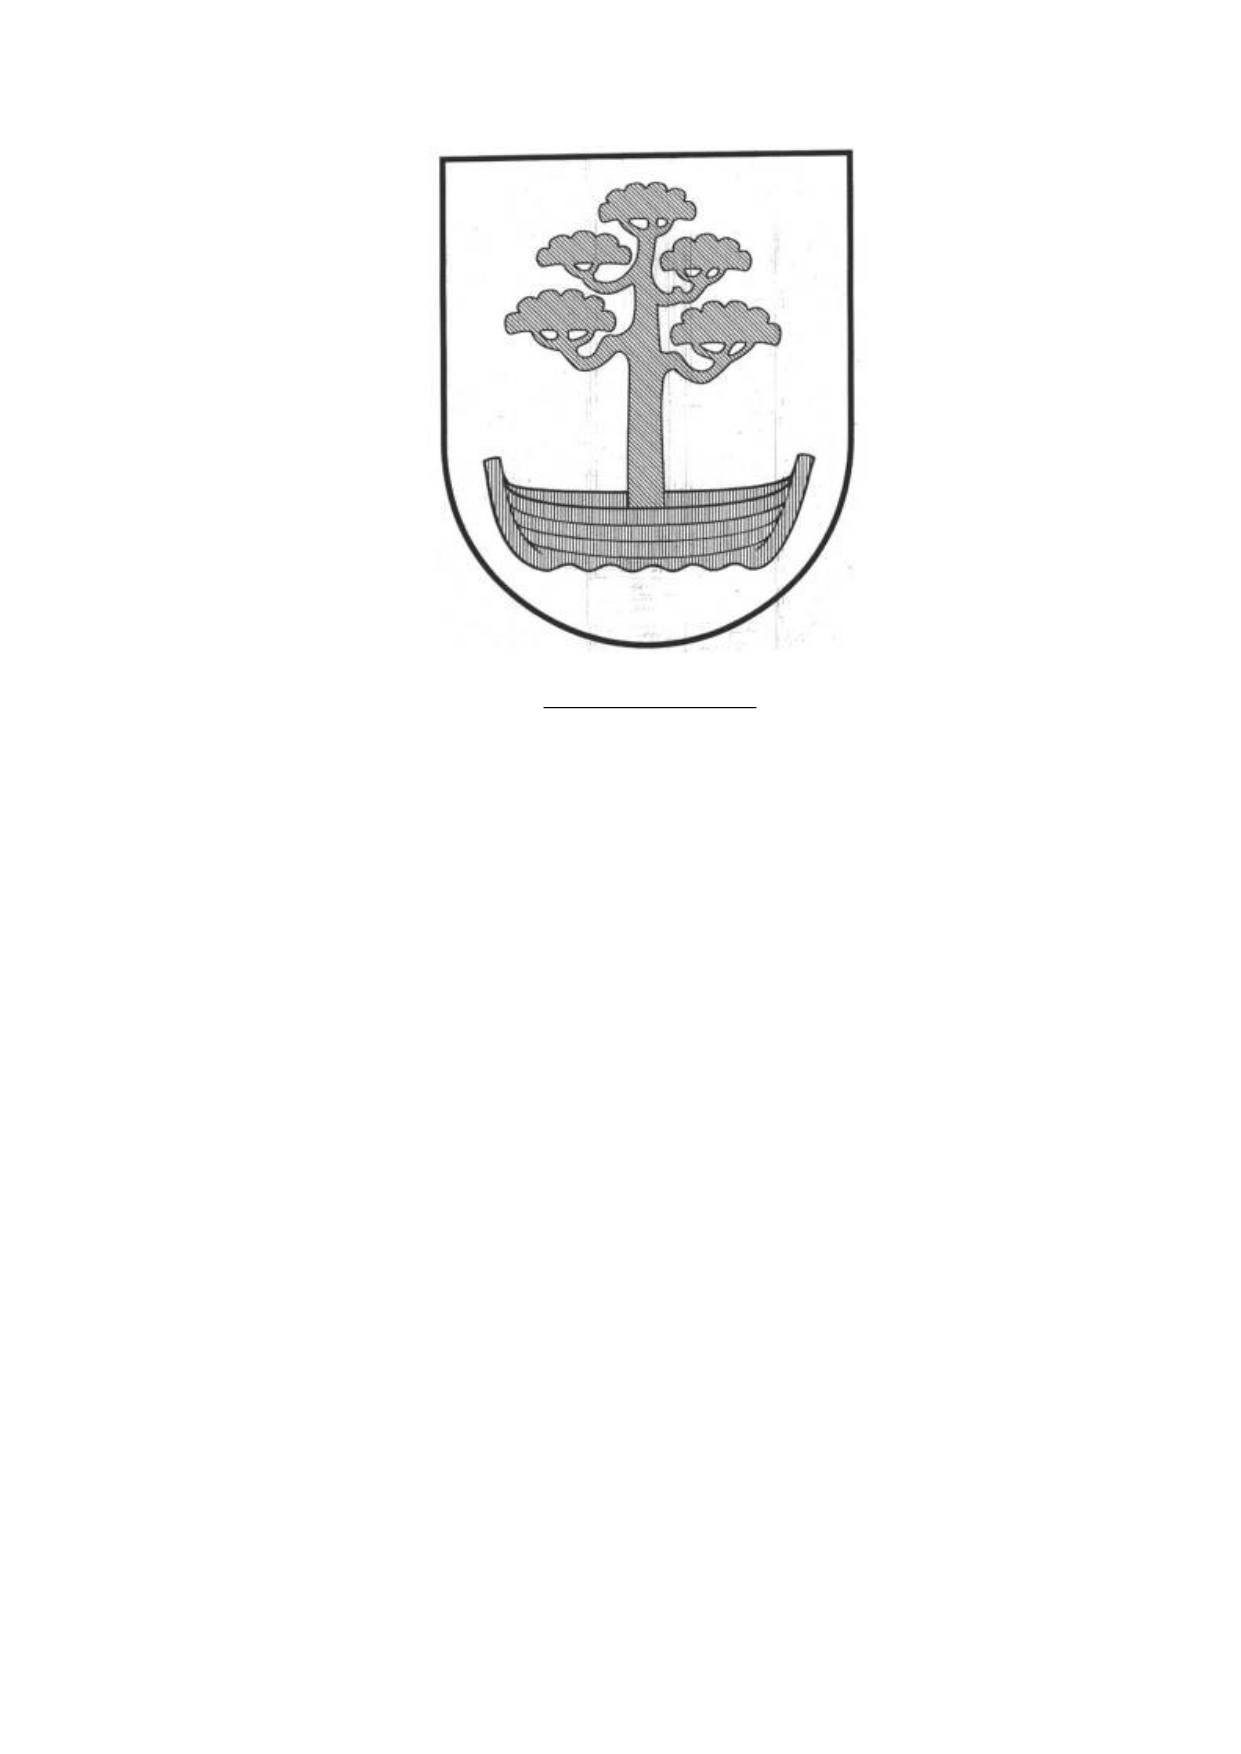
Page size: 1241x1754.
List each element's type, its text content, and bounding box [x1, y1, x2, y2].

text _________________ [177, 682, 1122, 711]
